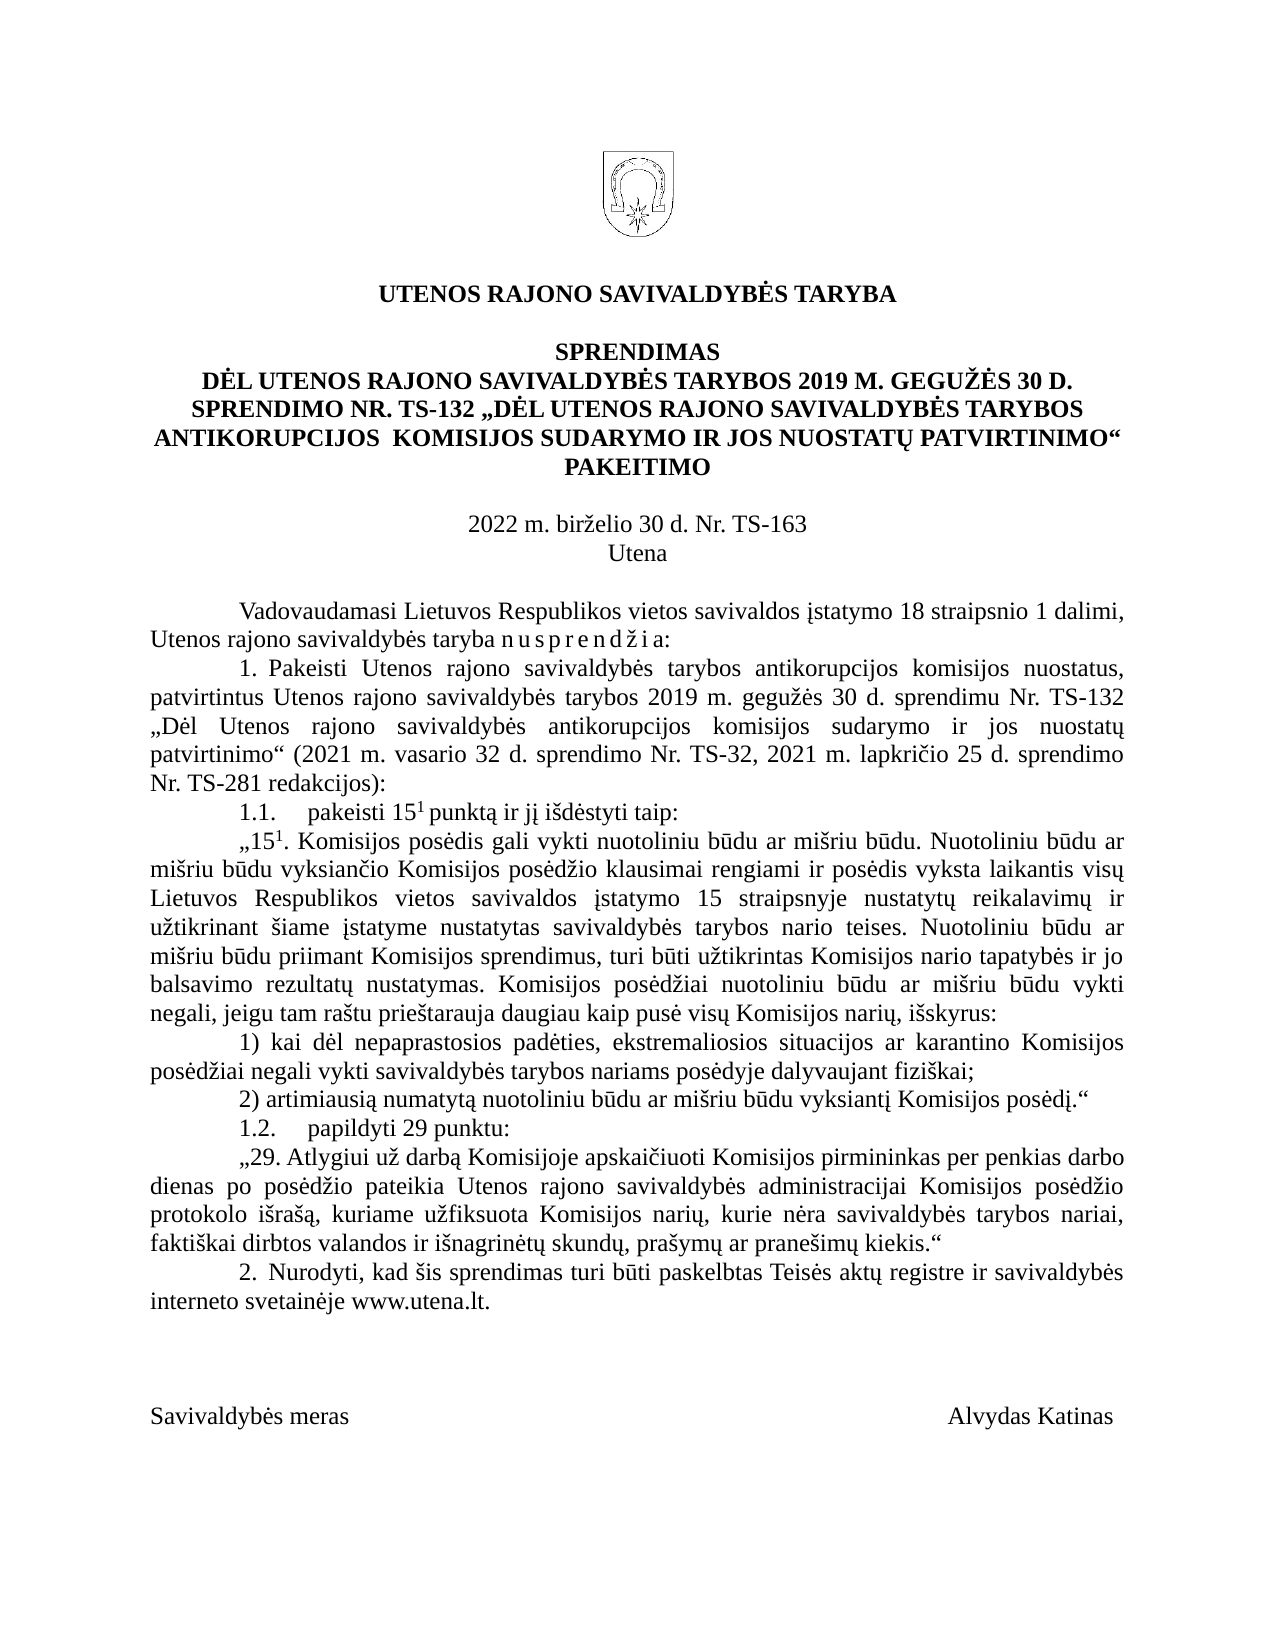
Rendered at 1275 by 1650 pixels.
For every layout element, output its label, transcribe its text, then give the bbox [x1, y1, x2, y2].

text SPRENDIMAS [150, 337, 1125, 366]
text 2) artimiausią numatytą nuotoliniu būdu ar mišriu būdu vyksiantį Komisijos posėdį.“ [150, 1084, 1125, 1113]
text 1. Pakeisti Utenos rajono savivaldybės tarybos antikorupcijos komisijos nuostatus, patvirtintus Utenos rajono savivaldybės tarybos 2019 m. gegužės 30 d. sprendimu Nr. TS-132 „Dėl Utenos rajono savivaldybės antikorupcijos komisijos sudarymo ir jos nuostatų patvirtinimo“ (2021 m. vasario 32 d. sprendimo Nr. TS-32, 2021 m. lapkričio 25 d. sprendimo Nr. TS-281 redakcijos): [150, 653, 1125, 797]
text Vadovaudamasi Lietuvos Respublikos vietos savivaldos įstatymo 18 straipsnio 1 dalimi, Utenos rajono savivaldybės taryba nusprendžia: [150, 596, 1125, 653]
text Utena [150, 538, 1125, 567]
text 2022 m. birželio 30 d. Nr. TS-163 [150, 509, 1125, 538]
text „151. Komisijos posėdis gali vykti nuotoliniu būdu ar mišriu būdu. Nuotoliniu būdu ar mišriu būdu vyksiančio Komisijos posėdžio klausimai rengiami ir posėdis vyksta laikantis visų Lietuvos Respublikos vietos savivaldos įstatymo 15 straipsnyje nustatytų reikalavimų ir užtikrinant šiame įstatyme nustatytas savivaldybės tarybos nario teises. Nuotoliniu būdu ar mišriu būdu priimant Komisijos sprendimus, turi būti užtikrintas Komisijos nario tapatybės ir jo balsavimo rezultatų nustatymas. Komisijos posėdžiai nuotoliniu būdu ar mišriu būdu vykti negali, jeigu tam raštu prieštarauja daugiau kaip pusė visų Komisijos narių, išskyrus: [150, 826, 1125, 1027]
text Savivaldybės meras Alvydas Katinas [150, 1401, 1125, 1429]
text 1) kai dėl nepaprastosios padėties, ekstremaliosios situacijos ar karantino Komisijos posėdžiai negali vykti savivaldybės tarybos nariams posėdyje dalyvaujant fiziškai; [150, 1027, 1125, 1084]
text DĖL UTENOS RAJONO SAVIVALDYBĖS TARYBOS 2019 M. GEGUŽĖS 30 D. SPRENDIMO NR. TS-132 „DĖL UTENOS RAJONO SAVIVALDYBĖS TARYBOS ANTIKORUPCIJOS KOMISIJOS SUDARYMO IR JOS NUOSTATŲ PATVIRTINIMO“ PAKEITIMO [150, 366, 1125, 481]
text 2. Nurodyti, kad šis sprendimas turi būti paskelbtas Teisės aktų registre ir savivaldybės interneto svetainėje www.utena.lt. [150, 1257, 1125, 1314]
text UTENOS RAJONO SAVIVALDYBĖS TARYBA [150, 279, 1125, 308]
text 1.2. papildyti 29 punktu: [232, 1113, 1125, 1142]
text 1.1. pakeisti 151 punktą ir jį išdėstyti taip: [232, 797, 1125, 826]
text „29. Atlygiui už darbą Komisijoje apskaičiuoti Komisijos pirmininkas per penkias darbo dienas po posėdžio pateikia Utenos rajono savivaldybės administracijai Komisijos posėdžio protokolo išrašą, kuriame užfiksuota Komisijos narių, kurie nėra savivaldybės tarybos nariai, faktiškai dirbtos valandos ir išnagrinėtų skundų, prašymų ar pranešimų kiekis.“ [150, 1142, 1125, 1257]
